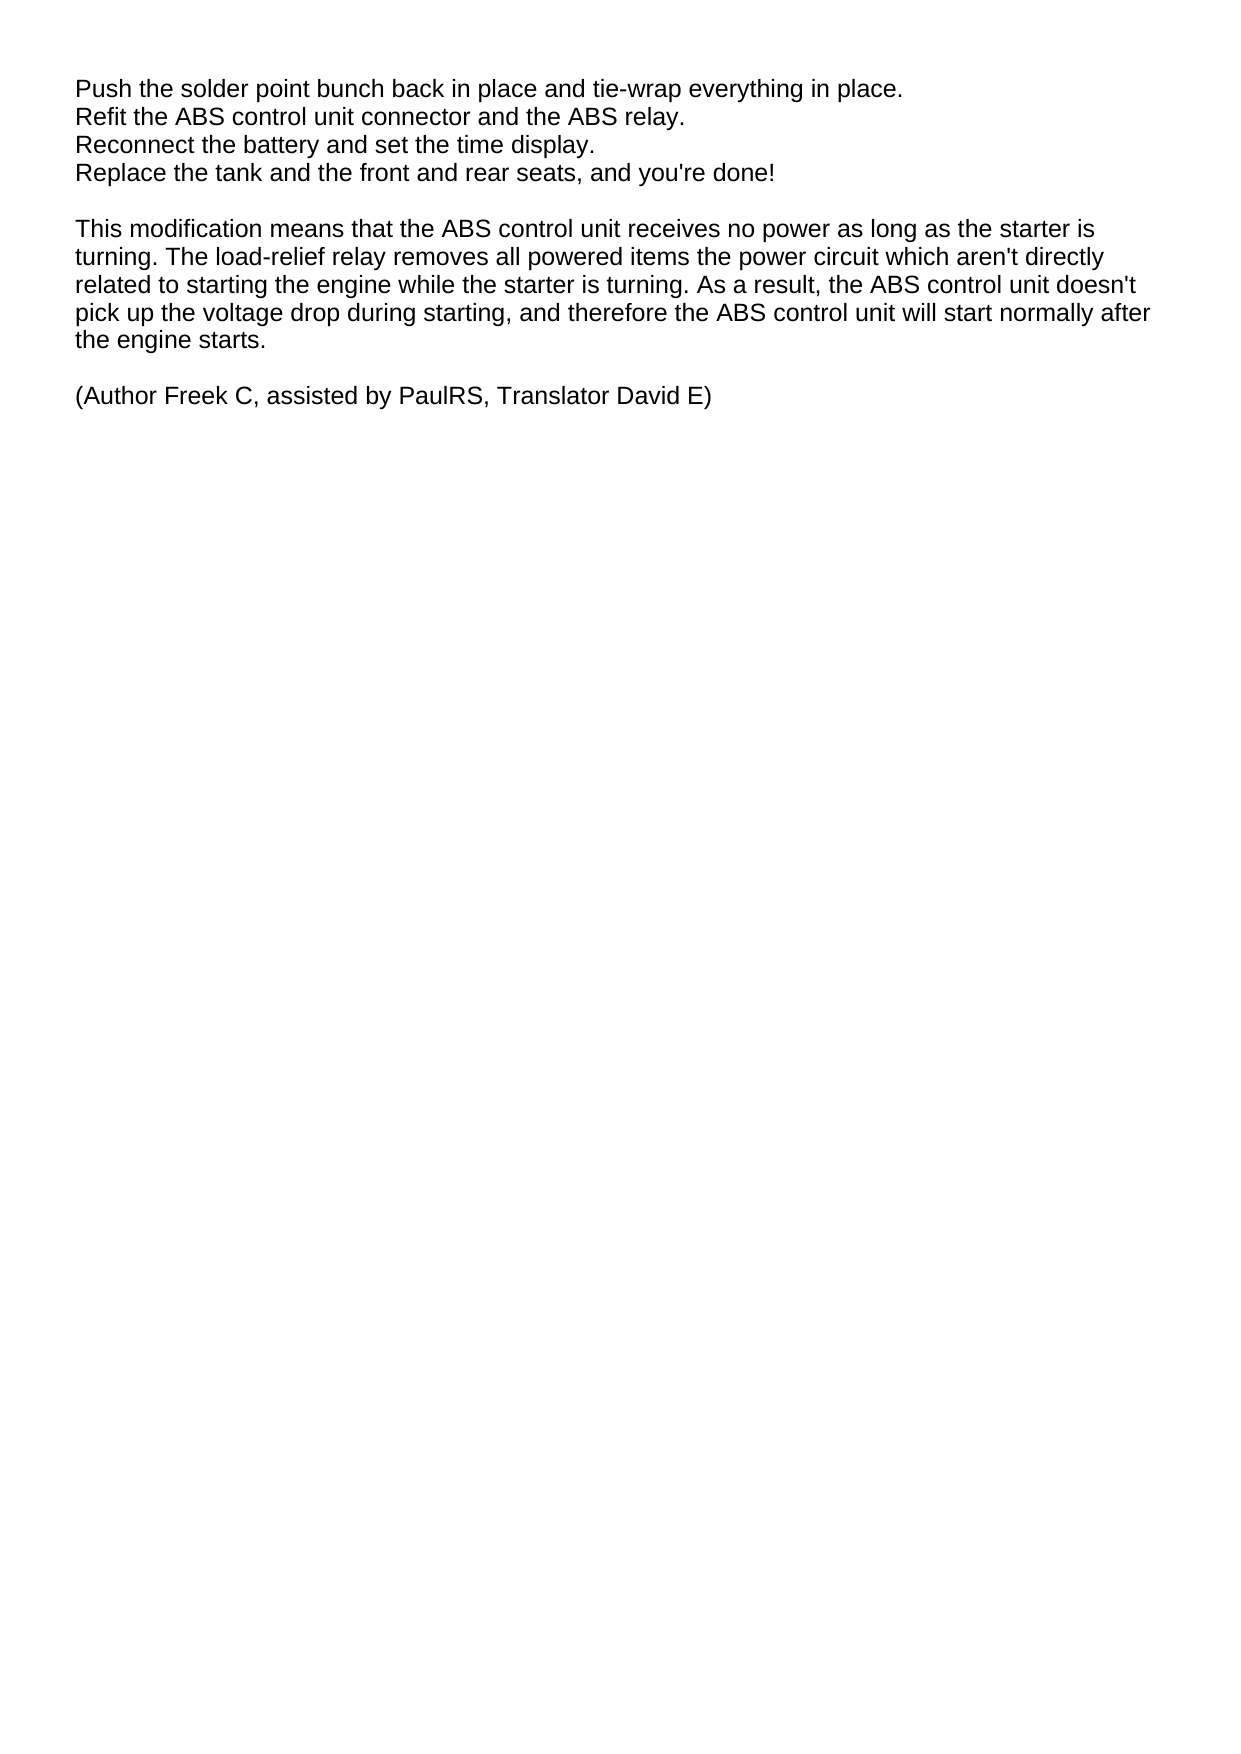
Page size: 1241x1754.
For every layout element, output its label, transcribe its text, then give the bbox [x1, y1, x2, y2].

text Push the solder point bunch back in place and tie-wrap everything in place. [75, 75, 1165, 103]
text Reconnect the battery and set the time display. [75, 131, 1165, 159]
text This modification means that the ABS control unit receives no power as long as the starter is turning. The load-relief relay removes all powered items the power circuit which aren't directly related to starting the engine while the starter is turning. As a result, the ABS control unit doesn't pick up the voltage drop during starting, and therefore the ABS control unit will start normally after the engine starts. [75, 214, 1165, 354]
text (Author Freek C, assisted by PaulRS, Translator David E) [75, 382, 1165, 410]
text Refit the ABS control unit connector and the ABS relay. [75, 103, 1165, 131]
text Replace the tank and the front and rear seats, and you're done! [75, 159, 1165, 187]
